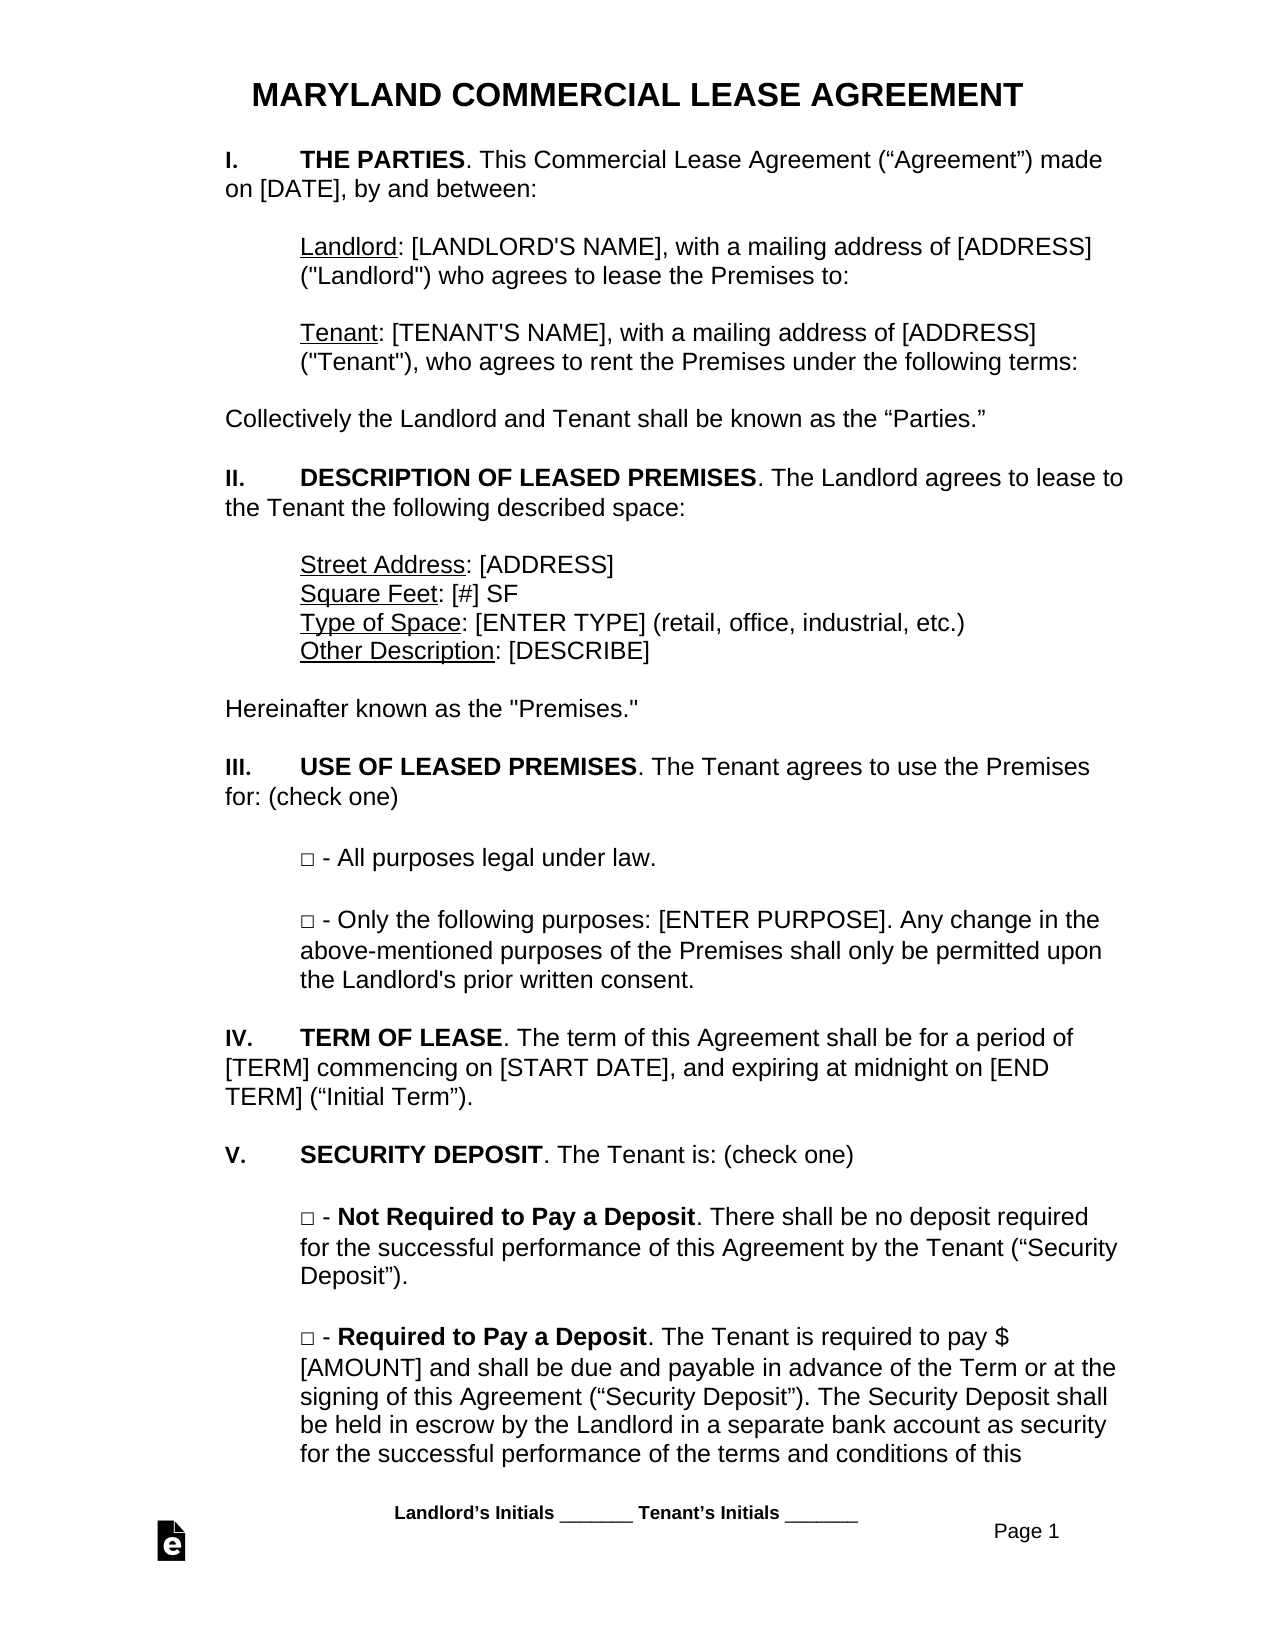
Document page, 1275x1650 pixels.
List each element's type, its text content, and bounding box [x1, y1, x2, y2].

text Collectively the Landlord and Tenant shall be known as the “Parties.” [225, 404, 1125, 433]
text MARYLAND COMMERCIAL LEASE AGREEMENT [150, 75, 1125, 113]
list TERM OF LEASE. The term of this Agreement shall be for a period of [TERM] commencing on [START DATE], and expiring at midnight on [END TERM] (“Initial Term”). [225, 1022, 1125, 1110]
text Street Address: [ADDRESS] [300, 550, 1125, 579]
text Hereinafter known as the "Premises." [225, 694, 1125, 722]
text Other Description: [DESCRIBE] [300, 636, 1125, 665]
list DESCRIPTION OF LEASED PREMISES. The Landlord agrees to lease to the Tenant the following described space: [225, 462, 1125, 521]
text Landlord: [LANDLORD'S NAME], with a mailing address of [ADDRESS] ("Landlord") who agrees to lease the Premises to: [300, 232, 1125, 289]
text Square Feet: [#] SF [300, 579, 1125, 607]
text ☐ - Required to Pay a Deposit. The Tenant is required to pay $[AMOUNT] and shall be due and payable in advance of the Term or at the signing of this Agreement (“Security Deposit”). The Security Deposit shall be held in escrow by the Landlord in a separate bank account as security for the successful performance of the terms and conditions of this [300, 1319, 1125, 1468]
list SECURITY DEPOSIT. The Tenant is: (check one) [225, 1139, 1125, 1170]
text ☐ - Not Required to Pay a Deposit. There shall be no deposit required for the successful performance of this Agreement by the Tenant (“Security Deposit”). [300, 1198, 1125, 1290]
list USE OF LEASED PREMISES. The Tenant agrees to use the Premises for: (check one) [225, 751, 1125, 811]
text Type of Space: [ENTER TYPE] (retail, office, industrial, etc.) [300, 607, 1125, 636]
text ☐ - All purposes legal under law. [300, 839, 1125, 873]
text Tenant: [TENANT'S NAME], with a mailing address of [ADDRESS] ("Tenant"), who agrees to rent the Premises under the following terms: [300, 318, 1125, 376]
list THE PARTIES. This Commercial Lease Agreement (“Agreement”) made on [DATE], by and between: [225, 144, 1125, 203]
text ☐ - Only the following purposes: [ENTER PURPOSE]. Any change in the above-mentioned purposes of the Premises shall only be permitted upon the Landlord's prior written consent. [300, 902, 1125, 994]
